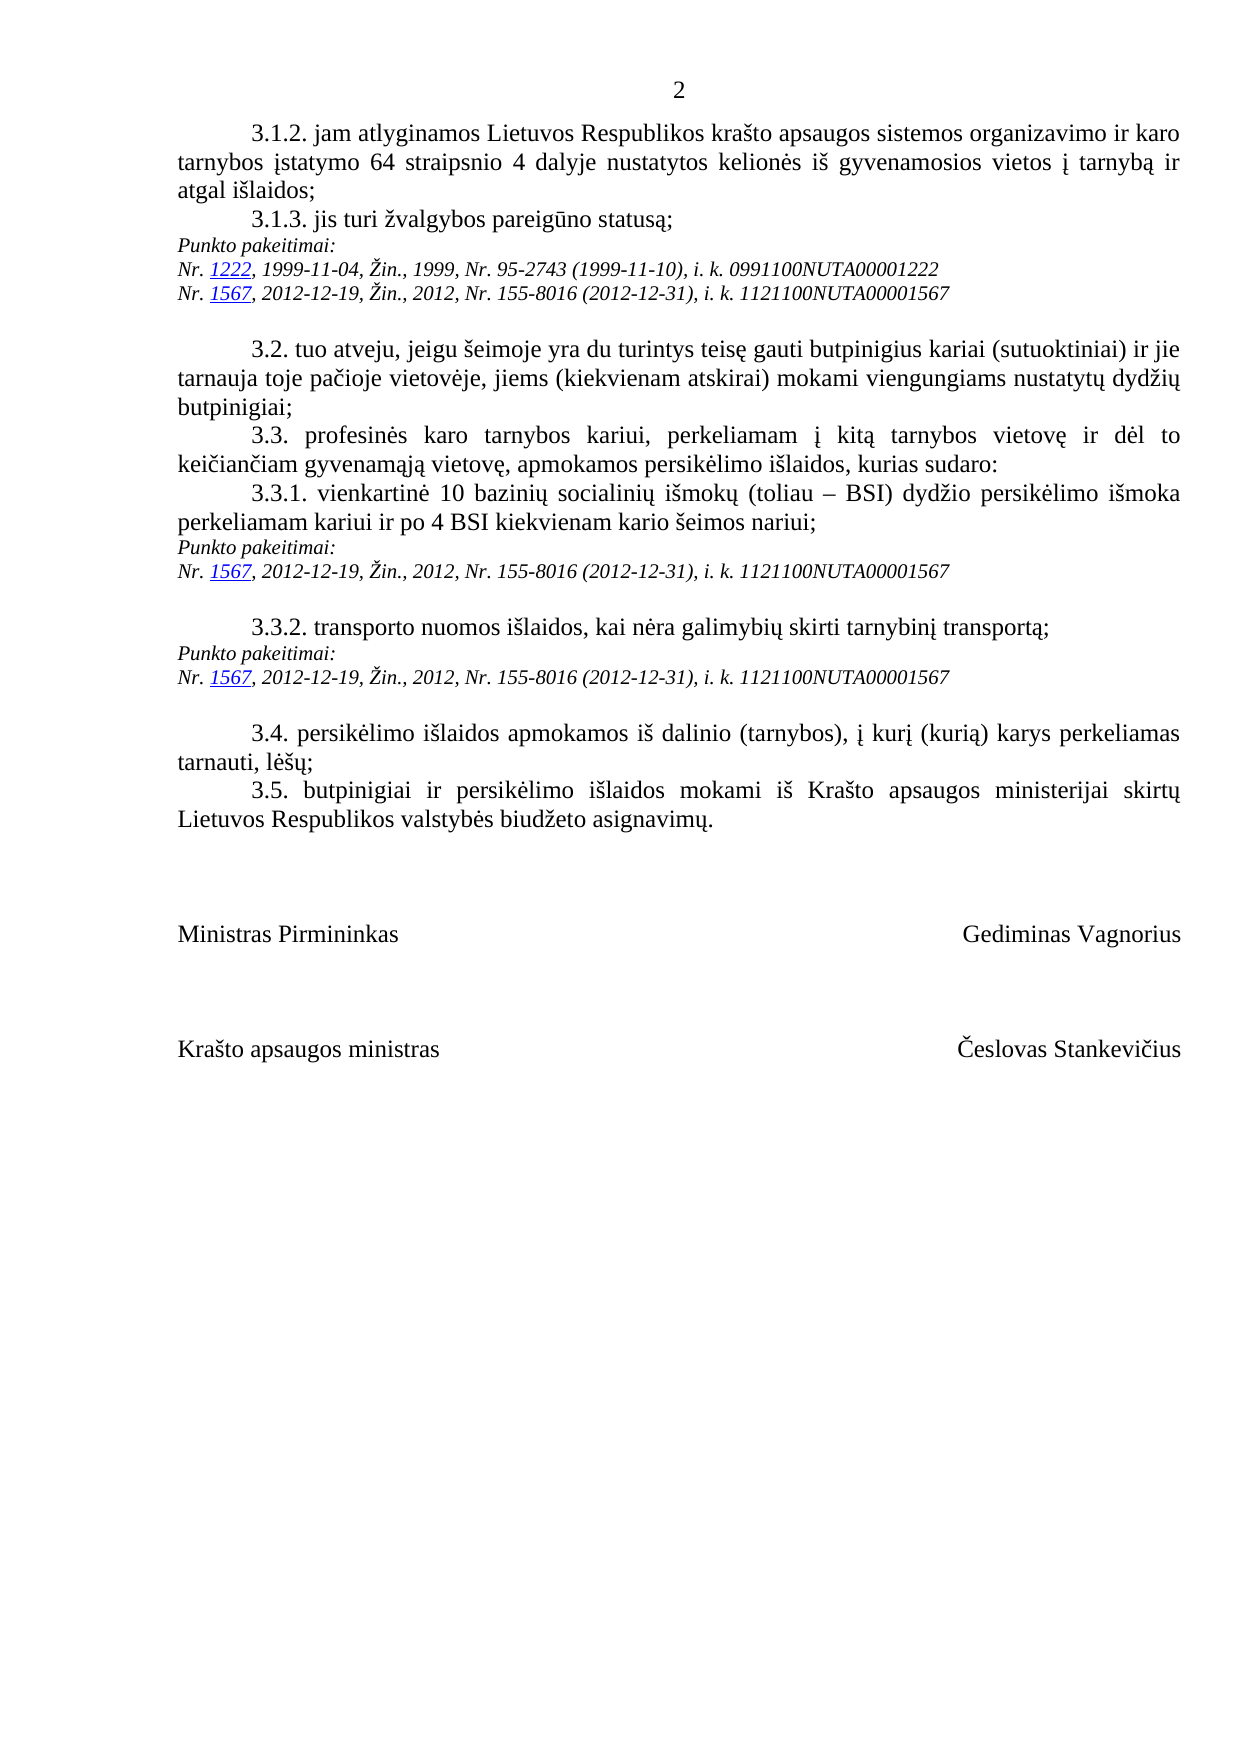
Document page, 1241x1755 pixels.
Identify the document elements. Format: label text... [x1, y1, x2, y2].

text 3.5. butpinigiai ir persikėlimo išlaidos mokami iš Krašto apsaugos ministerijai skirtų Lietuvos Respublikos valstybės biudžeto asignavimų. [177, 775, 1181, 833]
text Nr. 1222, 1999-11-04, Žin., 1999, Nr. 95-2743 (1999-11-10), i. k. 0991100NUTA00001222 [177, 257, 1181, 281]
text 3.2. tuo atveju, jeigu šeimoje yra du turintys teisę gauti butpinigius kariai (sutuoktiniai) ir jie tarnauja toje pačioje vietovėje, jiems (kiekvienam atskirai) mokami viengungiams nustatytų dydžių butpinigiai; [177, 334, 1181, 420]
text 3.3.1. vienkartinė 10 bazinių socialinių išmokų (toliau – BSI) dydžio persikėlimo išmoka perkeliamam kariui ir po 4 BSI kiekvienam kario šeimos nariui; [177, 478, 1181, 535]
text Nr. 1567, 2012-12-19, Žin., 2012, Nr. 155-8016 (2012-12-31), i. k. 1121100NUTA00001567 [177, 559, 1181, 583]
text Punkto pakeitimai: [177, 233, 1181, 257]
text 3.1.3. jis turi žvalgybos pareigūno statusą; [177, 204, 1181, 233]
text 3.1.2. jam atlyginamos Lietuvos Respublikos krašto apsaugos sistemos organizavimo ir karo tarnybos įstatymo 64 straipsnio 4 dalyje nustatytos kelionės iš gyvenamosios vietos į tarnybą ir atgal išlaidos; [177, 118, 1181, 204]
text Krašto apsaugos ministras Česlovas Stankevičius [177, 1034, 1181, 1063]
text 3.3.2. transporto nuomos išlaidos, kai nėra galimybių skirti tarnybinį transportą; [177, 612, 1181, 641]
text Punkto pakeitimai: [177, 535, 1181, 559]
text 3.3. profesinės karo tarnybos kariui, perkeliamam į kitą tarnybos vietovę ir dėl to keičiančiam gyvenamąją vietovę, apmokamos persikėlimo išlaidos, kurias sudaro: [177, 420, 1181, 478]
text 3.4. persikėlimo išlaidos apmokamos iš dalinio (tarnybos), į kurį (kurią) karys perkeliamas tarnauti, lėšų; [177, 718, 1181, 775]
text Nr. 1567, 2012-12-19, Žin., 2012, Nr. 155-8016 (2012-12-31), i. k. 1121100NUTA00001567 [177, 665, 1181, 689]
text Ministras Pirmininkas Gediminas Vagnorius [177, 919, 1181, 948]
text Punkto pakeitimai: [177, 641, 1181, 665]
text Nr. 1567, 2012-12-19, Žin., 2012, Nr. 155-8016 (2012-12-31), i. k. 1121100NUTA00001567 [177, 281, 1181, 305]
